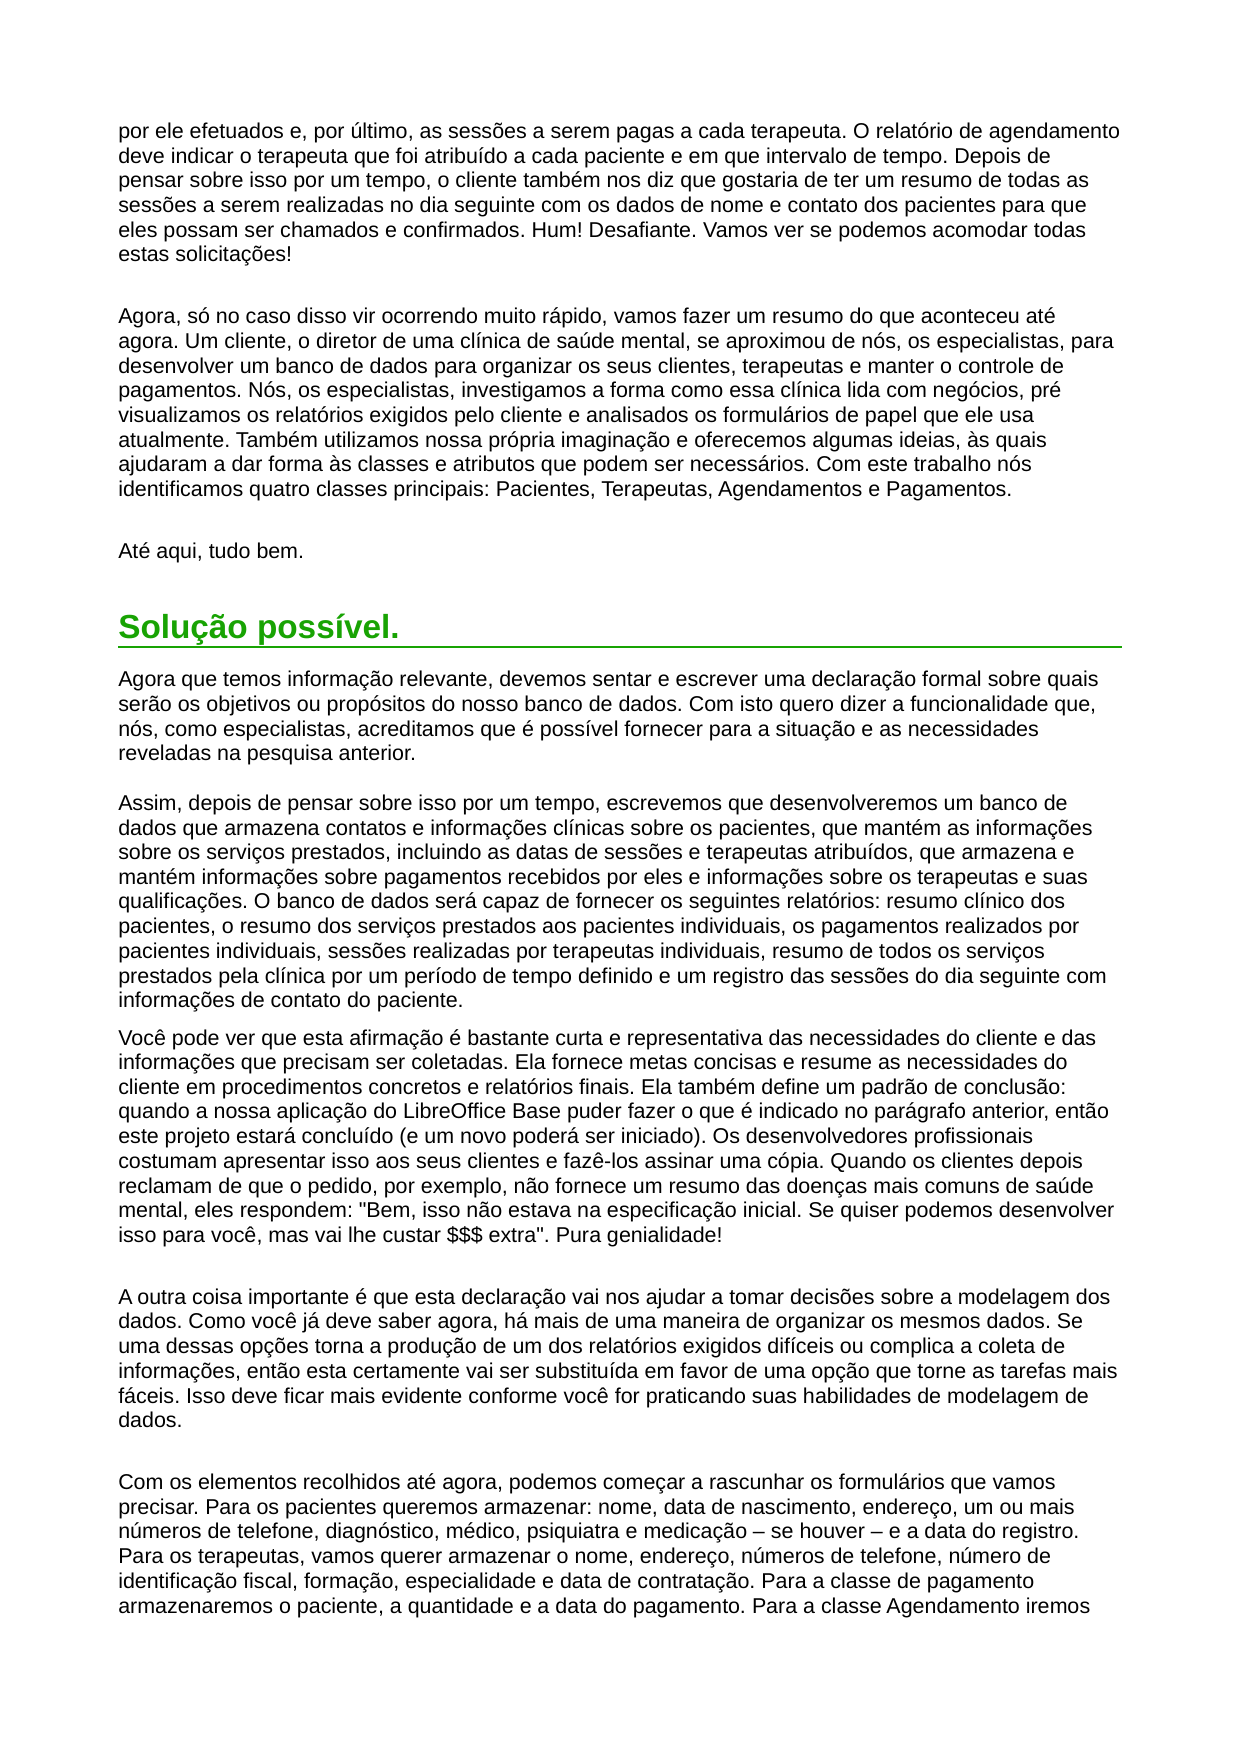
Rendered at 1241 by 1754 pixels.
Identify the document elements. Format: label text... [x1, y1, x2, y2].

text Até aqui, tudo bem. [118, 538, 1122, 563]
text Você pode ver que esta afirmação é bastante curta e representativa das necessidades do cliente e das informações que precisam ser coletadas. Ela fornece metas concisas e resume as necessidades do cliente em procedimentos concretos e relatórios finais. Ela também define um padrão de conclusão: quando a nossa aplicação do LibreOffice Base puder fazer o que é indicado no parágrafo anterior, então este projeto estará concluído (e um novo poderá ser iniciado). Os desenvolvedores profissionais costumam apresentar isso aos seus clientes e fazê-los assinar uma cópia. Quando os clientes depois reclamam de que o pedido, por exemplo, não fornece um resumo das doenças mais comuns de saúde mental, eles respondem: "Bem, isso não estava na especificação inicial. Se quiser podemos desenvolver isso para você, mas vai lhe custar $$$ extra". Pura genialidade! [118, 1025, 1122, 1247]
text Agora, só no caso disso vir ocorrendo muito rápido, vamos fazer um resumo do que aconteceu até agora. Um cliente, o diretor de uma clínica de saúde mental, se aproximou de nós, os especialistas, para desenvolver um banco de dados para organizar os seus clientes, terapeutas e manter o controle de pagamentos. Nós, os especialistas, investigamos a forma como essa clínica lida com negócios, pré visualizamos os relatórios exigidos pelo cliente e analisados os formulários de papel que ele usa atualmente. Também utilizamos nossa própria imaginação e oferecemos algumas ideias, às quais ajudaram a dar forma às classes e atributos que podem ser necessários. Com este trabalho nós identificamos quatro classes principais: Pacientes, Terapeutas, Agendamentos e Pagamentos. [118, 303, 1122, 501]
text por ele efetuados e, por último, as sessões a serem pagas a cada terapeuta. O relatório de agendamento deve indicar o terapeuta que foi atribuído a cada paciente e em que intervalo de tempo. Depois de pensar sobre isso por um tempo, o cliente também nos diz que gostaria de ter um resumo de todas as sessões a serem realizadas no dia seguinte com os dados de nome e contato dos pacientes para que eles possam ser chamados e confirmados. Hum! Desafiante. Vamos ver se podemos acomodar todas estas solicitações! [118, 118, 1122, 266]
text Assim, depois de pensar sobre isso por um tempo, escrevemos que desenvolveremos um banco de dados que armazena contatos e informações clínicas sobre os pacientes, que mantém as informações sobre os serviços prestados, incluindo as datas de sessões e terapeutas atribuídos, que armazena e mantém informações sobre pagamentos recebidos por eles e informações sobre os terapeutas e suas qualificações. O banco de dados será capaz de fornecer os seguintes relatórios: resumo clínico dos pacientes, o resumo dos serviços prestados aos pacientes individuais, os pagamentos realizados por pacientes individuais, sessões realizadas por terapeutas individuais, resumo de todos os serviços prestados pela clínica por um período de tempo definido e um registro das sessões do dia seguinte com informações de contato do paciente. [118, 790, 1122, 1012]
text A outra coisa importante é que esta declaração vai nos ajudar a tomar decisões sobre a modelagem dos dados. Como você já deve saber agora, há mais de uma maneira de organizar os mesmos dados. Se uma dessas opções torna a produção de um dos relatórios exigidos difíceis ou complica a coleta de informações, então esta certamente vai ser substituída em favor de uma opção que torne as tarefas mais fáceis. Isso deve ficar mais evidente conforme você for praticando suas habilidades de modelagem de dados. [118, 1284, 1122, 1432]
text Agora que temos informação relevante, devemos sentar e escrever uma declaração formal sobre quais serão os objetivos ou propósitos do nosso banco de dados. Com isto quero dizer a funcionalidade que, nós, como especialistas, acreditamos que é possível fornecer para a situação e as necessidades reveladas na pesquisa anterior. [118, 667, 1122, 765]
subtitle Solução possível. [118, 607, 1122, 646]
text Com os elementos recolhidos até agora, podemos começar a rascunhar os formulários que vamos precisar. Para os pacientes queremos armazenar: nome, data de nascimento, endereço, um ou mais números de telefone, diagnóstico, médico, psiquiatra e medicação – se houver – e a data do registro. Para os terapeutas, vamos querer armazenar o nome, endereço, números de telefone, número de identificação fiscal, formação, especialidade e data de contratação. Para a classe de pagamento armazenaremos o paciente, a quantidade e a data do pagamento. Para a classe Agendamento iremos [118, 1469, 1122, 1617]
